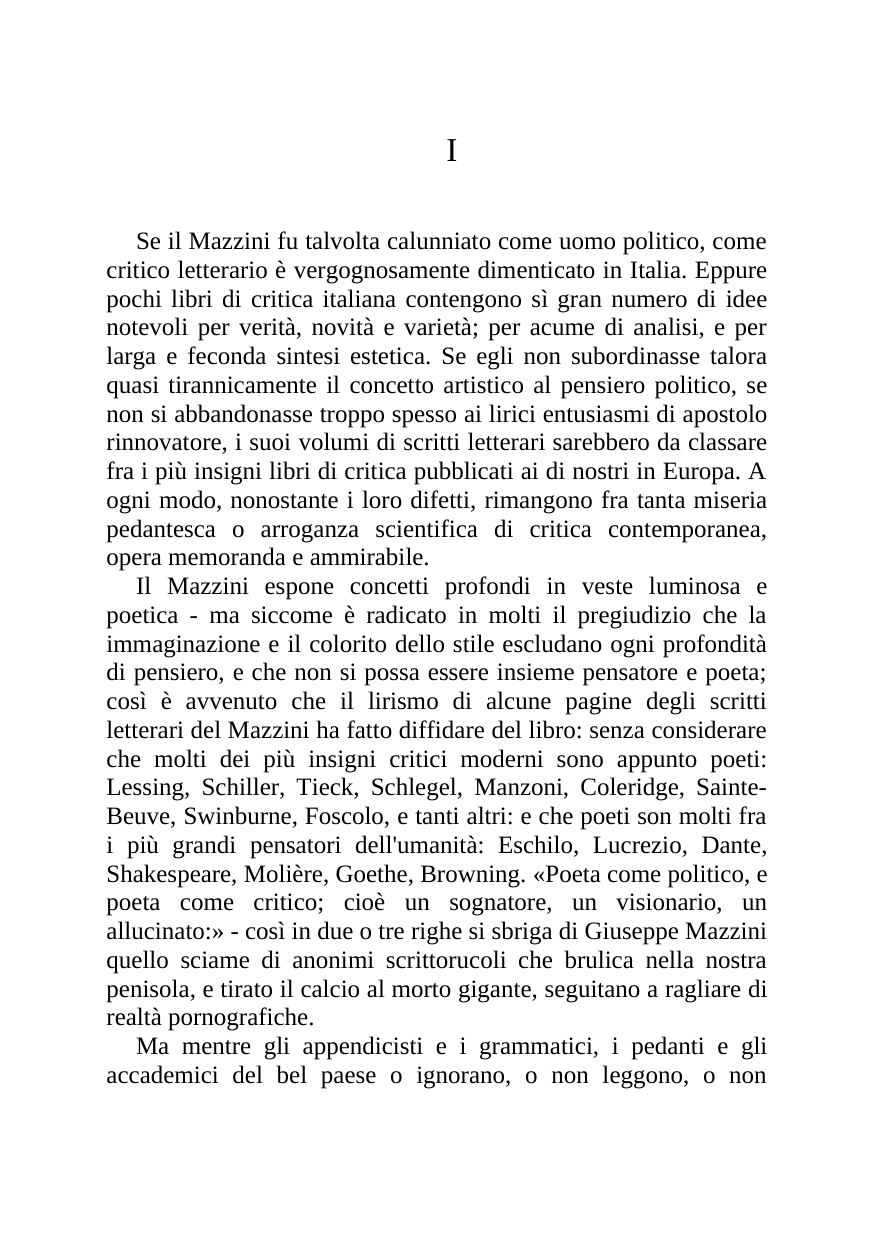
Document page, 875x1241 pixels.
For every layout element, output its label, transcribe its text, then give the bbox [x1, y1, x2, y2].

text Se il Mazzini fu talvolta calunniato come uomo politico, come critico letterario è vergognosamente dimenticato in Italia. Eppure pochi libri di critica italiana contengono sì gran numero di idee notevoli per verità, novità e varietà; per acume di analisi, e per larga e feconda sintesi estetica. Se egli non subordinasse talora quasi tirannicamente il concetto artistico al pensiero politico, se non si abbandonasse troppo spesso ai lirici entusiasmi di apostolo rinnovatore, i suoi volumi di scritti letterari sarebbero da classare fra i più insigni libri di critica pubblicati ai di nostri in Europa. A ogni modo, nonostante i loro difetti, rimangono fra tanta miseria pedantesca o arroganza scientifica di critica contemporanea, opera memoranda e ammirabile. [106, 226, 768, 571]
subtitle I [106, 130, 768, 169]
text Ma mentre gli appendicisti e i grammatici, i pedanti e gli accademici del bel paese o ignorano, o non leggono, o non [106, 1031, 768, 1089]
text Il Mazzini espone concetti profondi in veste luminosa e poetica - ma siccome è radicato in molti il pregiudizio che la immaginazione e il colorito dello stile escludano ogni profondità di pensiero, e che non si possa essere insieme pensatore e poeta; così è avvenuto che il lirismo di alcune pagine degli scritti letterari del Mazzini ha fatto diffidare del libro: senza considerare che molti dei più insigni critici moderni sono appunto poeti: Lessing, Schiller, Tieck, Schlegel, Manzoni, Coleridge, Sainte-Beuve, Swinburne, Foscolo, e tanti altri: e che poeti son molti fra i più grandi pensatori dell'umanità: Eschilo, Lucrezio, Dante, Shakespeare, Molière, Goethe, Browning. «Poeta come politico, e poeta come critico; cioè un sognatore, un visionario, un allucinato:» - così in due o tre righe si sbriga di Giuseppe Mazzini quello sciame di anonimi scrittorucoli che brulica nella nostra penisola, e tirato il calcio al morto gigante, seguitano a ragliare di realtà pornografiche. [106, 571, 768, 1031]
